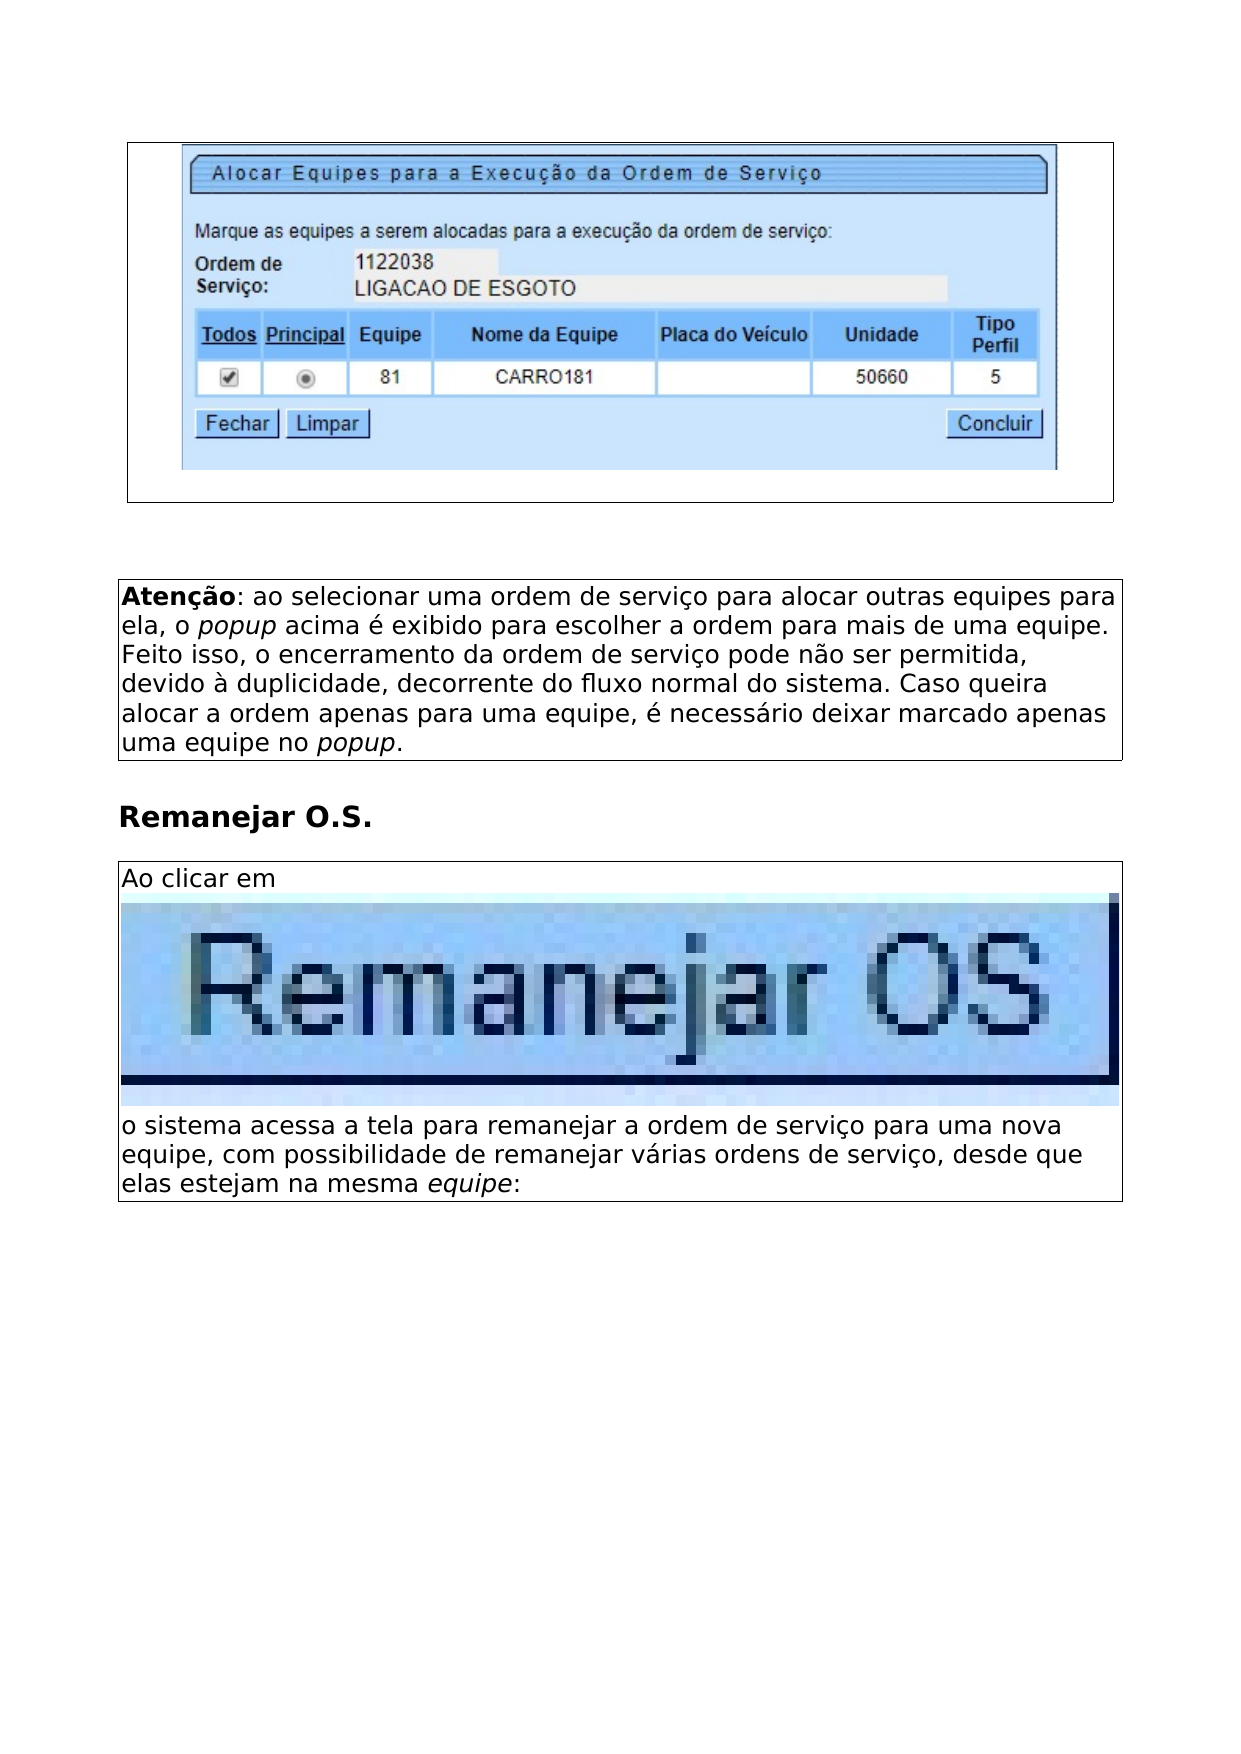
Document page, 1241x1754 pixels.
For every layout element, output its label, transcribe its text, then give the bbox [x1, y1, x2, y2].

table_header Ao clicar em o sistema acessa a tela para remanejar a ordem de serviço para uma nova equipe, com possibilidade de remanejar várias ordens de serviço, desde que elas estejam na mesma equipe: [119, 862, 1122, 1201]
picture [121, 893, 1120, 1106]
table_header Atenção: ao selecionar uma ordem de serviço para alocar outras equipes para ela, o popup acima é exibido para escolher a ordem para mais de uma equipe. Feito isso, o encerramento da ordem de serviço pode não ser permitida, devido à duplicidade, decorrente do fluxo normal do sistema. Caso queira alocar a ordem apenas para uma equipe, é necessário deixar marcado apenas uma equipe no popup. [119, 580, 1122, 760]
table_header [128, 143, 1113, 502]
subtitle Remanejar O.S. [118, 800, 1122, 834]
picture [181, 144, 1059, 470]
